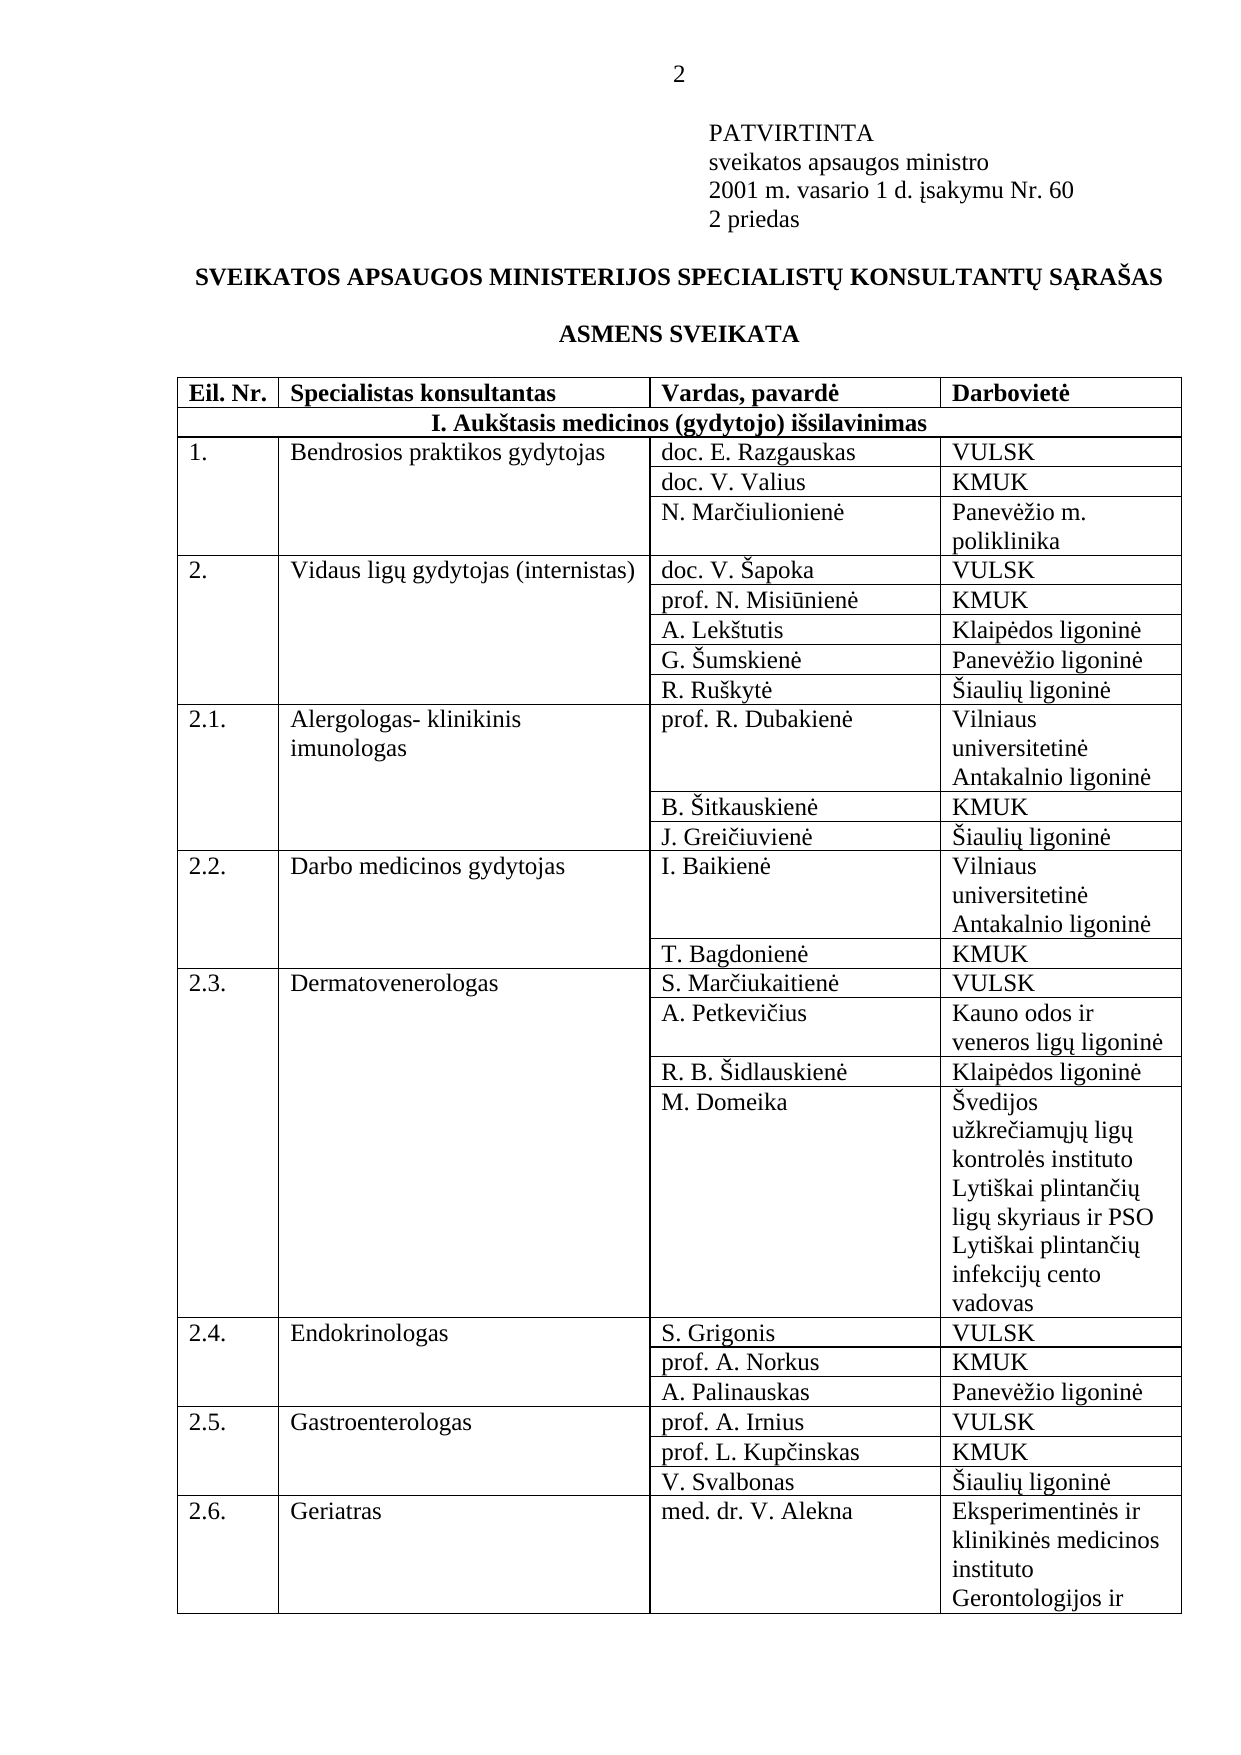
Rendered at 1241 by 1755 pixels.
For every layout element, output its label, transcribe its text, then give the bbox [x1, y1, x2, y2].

table_cell Šiaulių ligoninė [941, 1467, 1181, 1495]
table_cell Alergologas- klinikinis imunologas [279, 705, 649, 850]
table_cell I. Baikienė [651, 851, 940, 938]
table_cell doc. E. Razgauskas [651, 438, 940, 466]
table_cell S. Marčiukaitienė [651, 969, 940, 997]
text 2 priedas [177, 204, 1181, 233]
table_cell VULSK [941, 556, 1181, 584]
table_cell Eksperimentinės ir klinikinės medicinos instituto Gerontologijos ir [941, 1496, 1181, 1612]
table_cell Panevėžio m. poliklinika [941, 497, 1181, 554]
table_cell KMUK [941, 1437, 1181, 1466]
table_cell 2.1. [178, 705, 278, 850]
table_cell Vidaus ligų gydytojas (internistas) [279, 556, 649, 703]
text PATVIRTINTA [709, 118, 1181, 147]
table_cell Klaipėdos ligoninė [941, 615, 1181, 644]
table_cell prof. R. Dubakienė [651, 705, 940, 791]
table_cell S. Grigonis [651, 1318, 940, 1346]
table_cell N. Marčiulionienė [651, 497, 940, 554]
table_cell 2.6. [178, 1496, 278, 1612]
table_cell Kauno odos ir veneros ligų ligoninė [941, 998, 1181, 1056]
table_cell I. Aukštasis medicinos (gydytojo) išsilavinimas [178, 408, 1181, 436]
table_cell prof. A. Norkus [651, 1348, 940, 1376]
table_cell R. B. Šidlauskienė [651, 1057, 940, 1086]
table_cell 2.4. [178, 1318, 278, 1406]
table_cell Vilniaus universitetinė Antakalnio ligoninė [941, 705, 1181, 791]
table_cell Šiaulių ligoninė [941, 822, 1181, 850]
table_cell Gastroenterologas [279, 1407, 649, 1495]
table_cell G. Šumskienė [651, 645, 940, 674]
table_cell J. Greičiuvienė [651, 822, 940, 850]
table_cell 2.2. [178, 851, 278, 967]
table_cell Klaipėdos ligoninė [941, 1057, 1181, 1086]
table_cell A. Lekštutis [651, 615, 940, 644]
table_cell KMUK [941, 585, 1181, 614]
table_cell T. Bagdonienė [651, 939, 940, 967]
table_cell Panevėžio ligoninė [941, 1377, 1181, 1406]
text sveikatos apsaugos ministro [177, 147, 1181, 176]
table_cell Bendrosios praktikos gydytojas [279, 438, 649, 554]
table_cell 2.5. [178, 1407, 278, 1495]
table_cell A. Palinauskas [651, 1377, 940, 1406]
table_cell prof. L. Kupčinskas [651, 1437, 940, 1466]
table_cell 1. [178, 438, 278, 554]
table_cell KMUK [941, 792, 1181, 821]
table_cell Endokrinologas [279, 1318, 649, 1406]
table_cell VULSK [941, 438, 1181, 466]
table_cell KMUK [941, 1348, 1181, 1376]
table_cell A. Petkevičius [651, 998, 940, 1056]
table_cell Šiaulių ligoninė [941, 675, 1181, 703]
table_cell Dermatovenerologas [279, 969, 649, 1317]
table_cell doc. V. Valius [651, 467, 940, 496]
table_cell V. Svalbonas [651, 1467, 940, 1495]
table_cell Vilniaus universitetinė Antakalnio ligoninė [941, 851, 1181, 938]
table_cell VULSK [941, 969, 1181, 997]
table_cell M. Domeika [651, 1087, 940, 1317]
table_cell med. dr. V. Alekna [651, 1496, 940, 1612]
table_cell prof. A. Irnius [651, 1407, 940, 1436]
table_cell Panevėžio ligoninė [941, 645, 1181, 674]
table_cell prof. N. Misiūnienė [651, 585, 940, 614]
text ASMENS SVEIKATA [177, 319, 1181, 348]
table_cell Geriatras [279, 1496, 649, 1612]
table_cell KMUK [941, 467, 1181, 496]
table_cell Švedijos užkrečiamųjų ligų kontrolės instituto Lytiškai plintančių ligų skyriaus ir PSO Lytiškai plintančių infekcijų cento vadovas [941, 1087, 1181, 1317]
table_cell 2. [178, 556, 278, 703]
table_header Vardas, pavardė [651, 378, 940, 407]
table_cell doc. V. Šapoka [651, 556, 940, 584]
text 2001 m. vasario 1 d. įsakymu Nr. 60 [177, 176, 1181, 204]
table_header Eil. Nr. [178, 378, 278, 407]
table_cell R. Ruškytė [651, 675, 940, 703]
table_cell 2.3. [178, 969, 278, 1317]
text Sveikatos apsaugos ministerijos specialistų konsultantų sąrašas [177, 262, 1181, 291]
table_cell VULSK [941, 1318, 1181, 1346]
table_cell VULSK [941, 1407, 1181, 1436]
table_cell Darbo medicinos gydytojas [279, 851, 649, 967]
table_cell B. Šitkauskienė [651, 792, 940, 821]
table_cell KMUK [941, 939, 1181, 967]
table_header Specialistas konsultantas [279, 378, 649, 407]
table_header Darbovietė [941, 378, 1181, 407]
